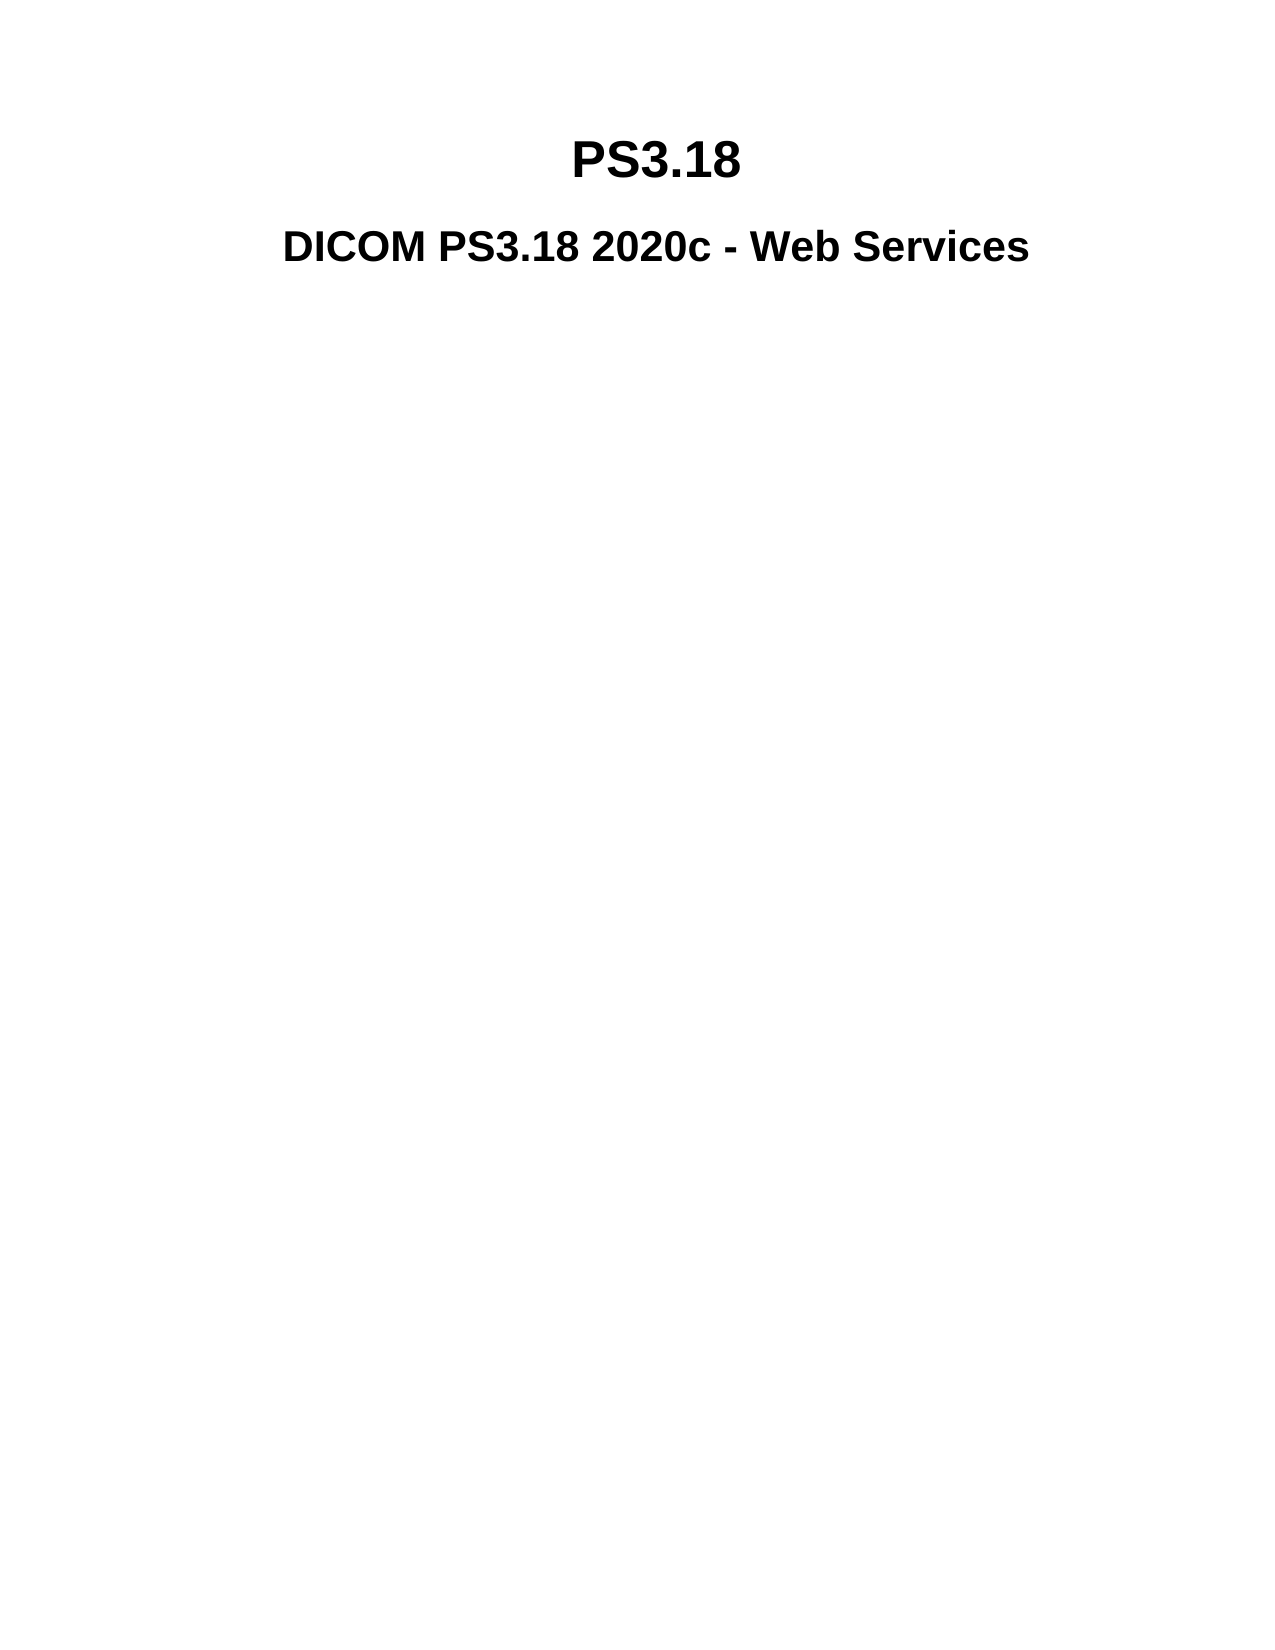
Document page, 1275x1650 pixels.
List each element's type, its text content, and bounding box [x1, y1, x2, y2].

text DICOM PS3.18 2020c - Web Services [112, 221, 1200, 271]
text PS3.18 [112, 129, 1200, 188]
